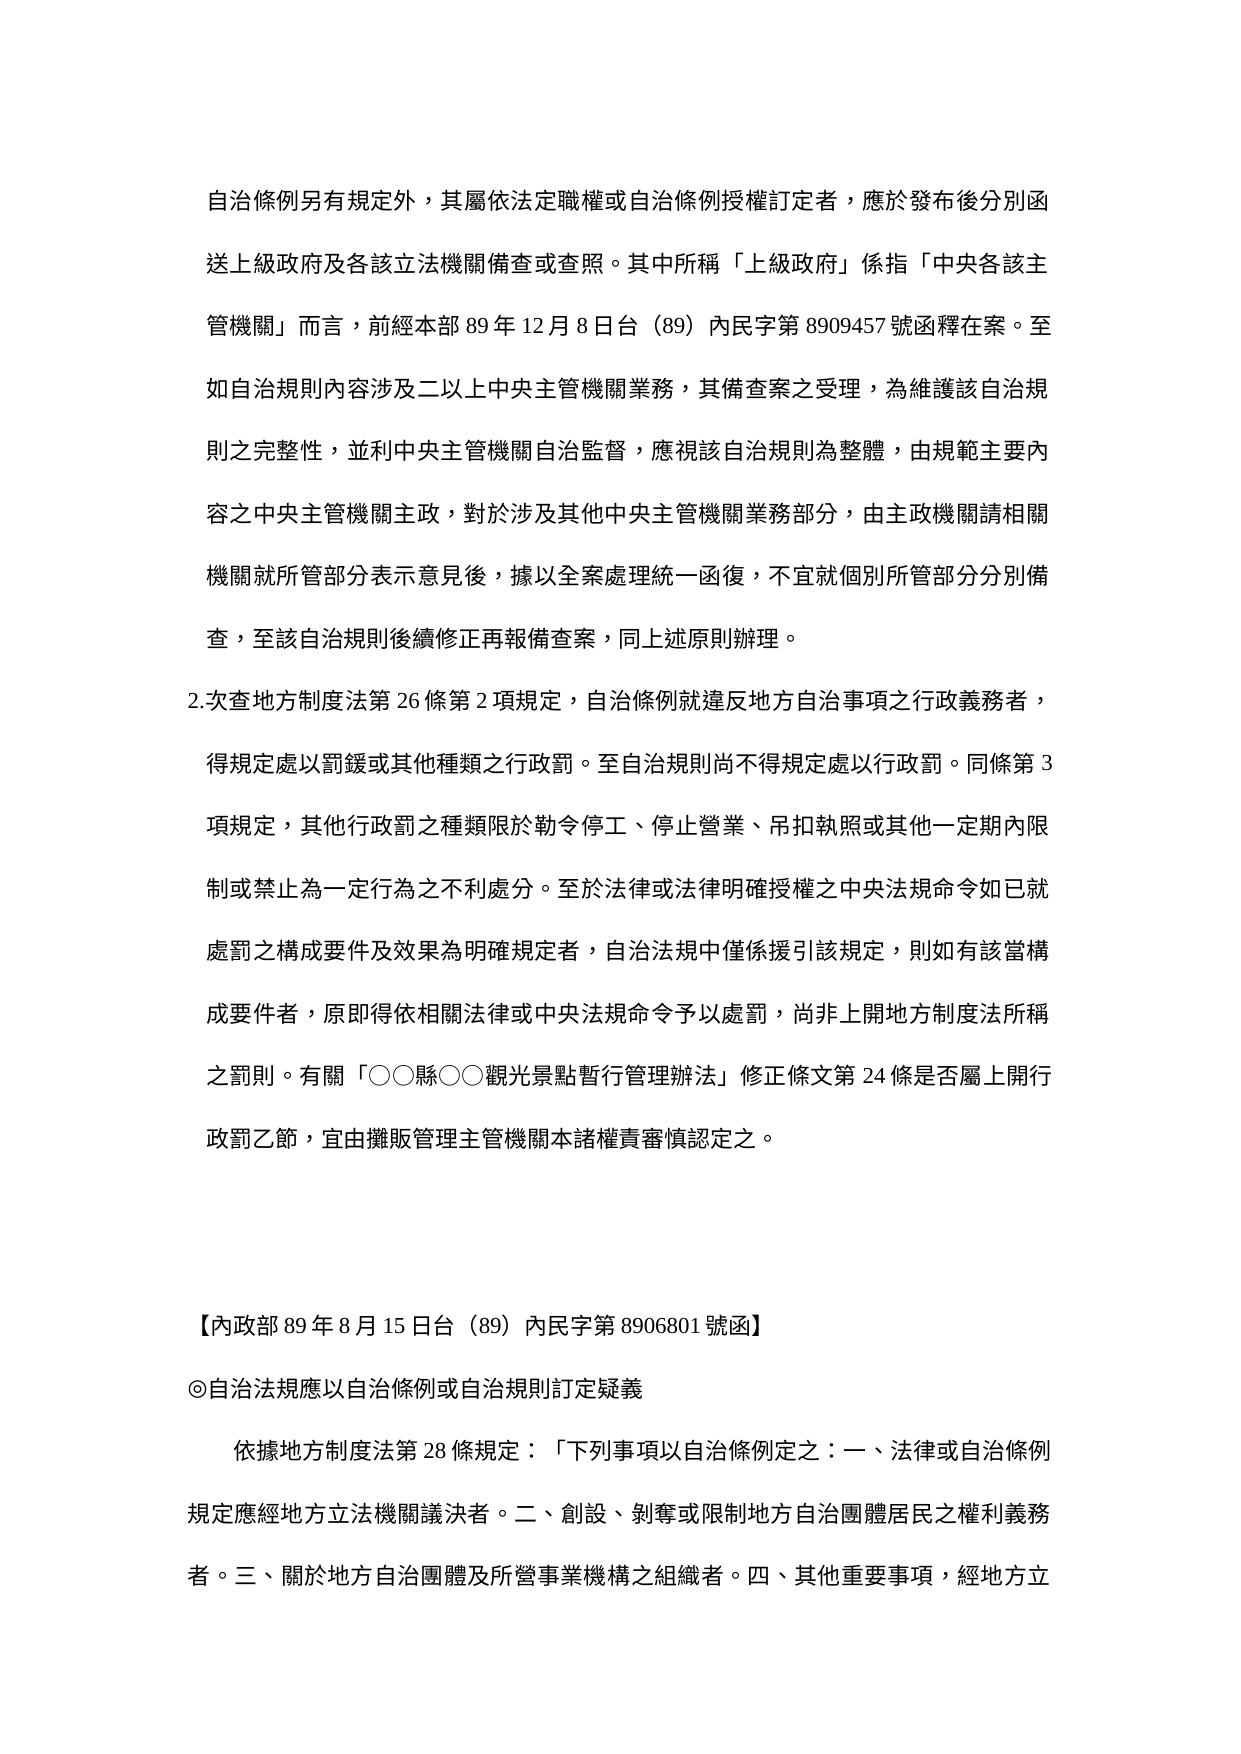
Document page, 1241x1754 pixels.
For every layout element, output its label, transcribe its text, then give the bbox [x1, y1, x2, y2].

text 2.次查地方制度法第26條第2項規定，自治條例就違反地方自治事項之行政義務者，得規定處以罰鍰或其他種類之行政罰。至自治規則尚不得規定處以行政罰。同條第3項規定，其他行政罰之種類限於勒令停工、停止營業、吊扣執照或其他一定期內限制或禁止為一定行為之不利處分。至於法律或法律明確授權之中央法規命令如已就處罰之構成要件及效果為明確規定者，自治法規中僅係援引該規定，則如有該當構成要件者，原即得依相關法律或中央法規命令予以處罰，尚非上開地方制度法所稱之罰則。有關「○○縣○○觀光景點暫行管理辦法」修正條文第24條是否屬上開行政罰乙節，宜由攤販管理主管機關本諸權責審慎認定之。 [187, 658, 1053, 1158]
text 自治條例另有規定外，其屬依法定職權或自治條例授權訂定者，應於發布後分別函送上級政府及各該立法機關備查或查照。其中所稱「上級政府」係指「中央各該主管機關」而言，前經本部89年12月8日台（89）內民字第8909457號函釋在案。至如自治規則內容涉及二以上中央主管機關業務，其備查案之受理，為維護該自治規則之完整性，並利中央主管機關自治監督，應視該自治規則為整體，由規範主要內容之中央主管機關主政，對於涉及其他中央主管機關業務部分，由主政機關請相關機關就所管部分表示意見後，據以全案處理統一函復，不宜就個別所管部分分別備查，至該自治規則後續修正再報備查案，同上述原則辦理。 [187, 158, 1053, 658]
text 【內政部89年8月15日台（89）內民字第8906801號函】 [187, 1283, 1053, 1346]
text 依據地方制度法第28條規定：「下列事項以自治條例定之：一、法律或自治條例規定應經地方立法機關議決者。二、創設、剝奪或限制地方自治團體居民之權利義務者。三、關於地方自治團體及所營事業機構之組織者。四、其他重要事項，經地方立 [187, 1408, 1053, 1596]
text ◎自治法規應以自治條例或自治規則訂定疑義 [187, 1346, 1053, 1408]
